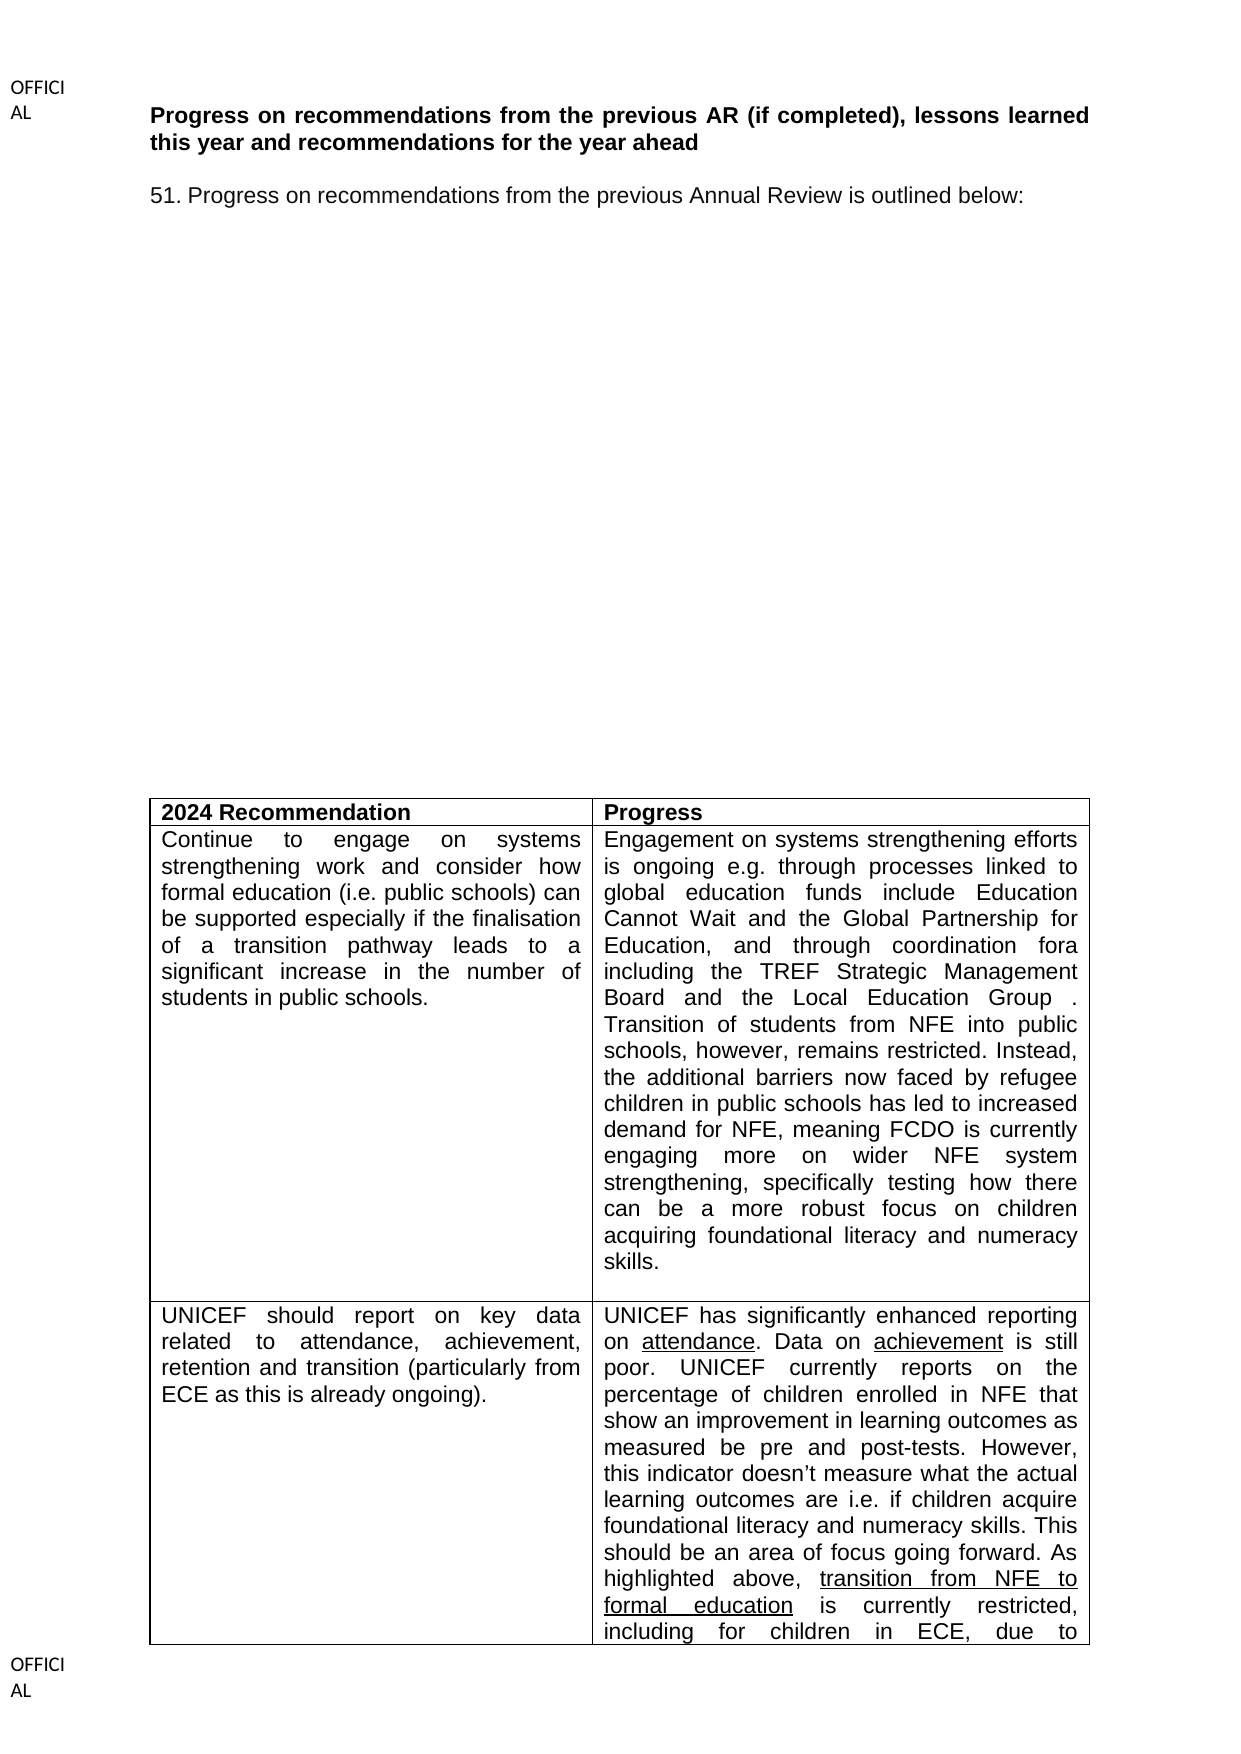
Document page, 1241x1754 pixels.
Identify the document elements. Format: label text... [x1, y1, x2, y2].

table_cell Continue to engage on systems strengthening work and consider how formal education (i.e. public schools) can be supported especially if the finalisation of a transition pathway leads to a significant increase in the number of students in public schools. [151, 826, 592, 1301]
table_cell UNICEF should report on key data related to attendance, achievement, retention and transition (particularly from ECE as this is already ongoing). [151, 1302, 592, 1644]
table_cell Engagement on systems strengthening efforts is ongoing e.g. through processes linked to global education funds include Education Cannot Wait and the Global Partnership for Education, and through coordination fora including the TREF Strategic Management Board and the Local Education Group . Transition of students from NFE into public schools, however, remains restricted. Instead, the additional barriers now faced by refugee children in public schools has led to increased demand for NFE, meaning FCDO is currently engaging more on wider NFE system strengthening, specifically testing how there can be a more robust focus on children acquiring foundational literacy and numeracy skills. [593, 826, 1089, 1301]
list Progress on recommendations from the previous Annual Review is outlined below: [150, 182, 1090, 208]
table_cell UNICEF has significantly enhanced reporting on attendance. Data on achievement is still poor. UNICEF currently reports on the percentage of children enrolled in NFE that show an improvement in learning outcomes as measured be pre and post-tests. However, this indicator doesn’t measure what the actual learning outcomes are i.e. if children acquire foundational literacy and numeracy skills. This should be an area of focus going forward. As highlighted above, transition from NFE to formal education is currently restricted, including for children in ECE, due to [593, 1302, 1089, 1644]
text Progress on recommendations from the previous AR (if completed), lessons learned this year and recommendations for the year ahead [150, 102, 1090, 155]
table_header 2024 Recommendation [151, 799, 592, 825]
table_header Progress [593, 799, 1089, 825]
